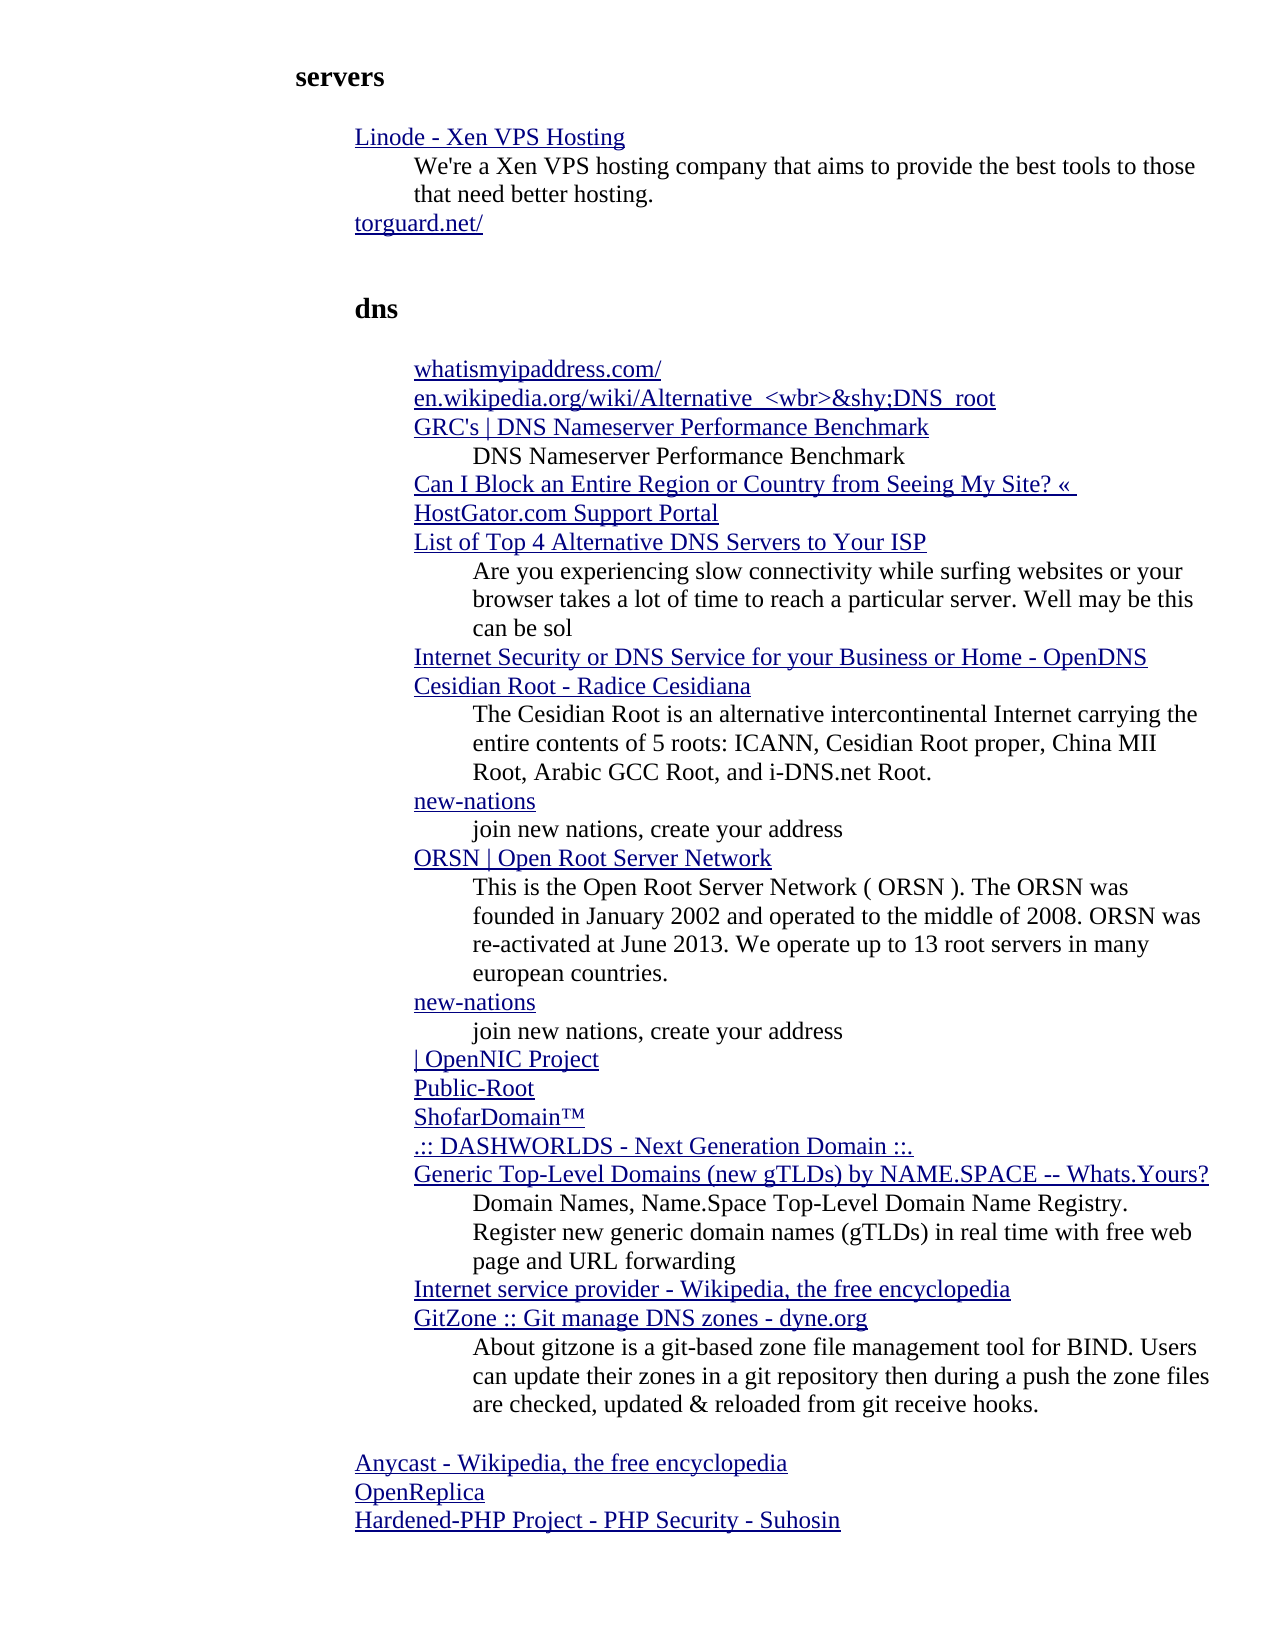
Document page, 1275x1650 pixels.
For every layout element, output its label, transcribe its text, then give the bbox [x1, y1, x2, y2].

subtitle Internet service provider - Wikipedia, the free encyclopedia [413, 1274, 1216, 1303]
subtitle GRC's | DNS Nameserver Performance Benchmark [413, 412, 1216, 441]
subtitle en.wikipedia.org/wiki/Alternative_<wbr>&shy;DNS_root [413, 383, 1216, 412]
subtitle Linode - Xen VPS Hosting [354, 122, 1216, 151]
subtitle whatismyipaddress.com/ [413, 354, 1216, 383]
subtitle Generic Top-Level Domains (new gTLDs) by NAME.SPACE -- Whats.Yours? [413, 1159, 1216, 1188]
subtitle torguard.net/ [354, 208, 1216, 237]
subtitle Internet Security or DNS Service for your Business or Home - OpenDNS [413, 642, 1216, 671]
list join new nations, create your address [472, 814, 1216, 843]
subtitle ORSN | Open Root Server Network [413, 843, 1216, 872]
subtitle new-nations [413, 786, 1216, 814]
list Domain Names, Name.Space Top-Level Domain Name Registry. Register new generic domain names (gTLDs) in real time with free web page and URL forwarding [472, 1188, 1216, 1274]
subtitle new-nations [413, 987, 1216, 1016]
subtitle Cesidian Root - Radice Cesidiana [413, 671, 1216, 699]
list We're a Xen VPS hosting company that aims to provide the best tools to those that need better hosting. [413, 151, 1216, 208]
list Are you experiencing slow connectivity while surfing websites or your browser takes a lot of time to reach a particular server. Well may be this can be sol [472, 556, 1216, 642]
list This is the Open Root Server Network ( ORSN ). The ORSN was founded in January 2002 and operated to the middle of 2008. ORSN was re-activated at June 2013. We operate up to 13 root servers in many european countries. [472, 872, 1216, 987]
subtitle .:: DASHWORLDS - Next Generation Domain ::. [413, 1131, 1216, 1159]
subtitle Public-Root [413, 1073, 1216, 1102]
subtitle GitZone :: Git manage DNS zones - dyne.org [413, 1303, 1216, 1332]
subtitle List of Top 4 Alternative DNS Servers to Your ISP [413, 527, 1216, 556]
subtitle OpenReplica [354, 1477, 1216, 1505]
subtitle Hardened-PHP Project - PHP Security - Suhosin [354, 1505, 1216, 1534]
subtitle | OpenNIC Project [413, 1044, 1216, 1073]
list join new nations, create your address [472, 1016, 1216, 1044]
subtitle ShofarDomain™ [413, 1102, 1216, 1131]
list DNS Nameserver Performance Benchmark [472, 441, 1216, 469]
subtitle servers [295, 59, 1216, 93]
list About gitzone is a git-based zone file management tool for BIND. Users can update their zones in a git repository then during a push the zone files are checked, updated & reloaded from git receive hooks. [472, 1332, 1216, 1418]
list The Cesidian Root is an alternative intercontinental Internet carrying the entire contents of 5 roots: ICANN, Cesidian Root proper, China MII Root, Arabic GCC Root, and i-DNS.net Root. [472, 699, 1216, 786]
subtitle dns [354, 292, 1216, 325]
subtitle Anycast - Wikipedia, the free encyclopedia [354, 1448, 1216, 1477]
subtitle Can I Block an Entire Region or Country from Seeing My Site? « HostGator.com Support Portal [413, 469, 1216, 527]
